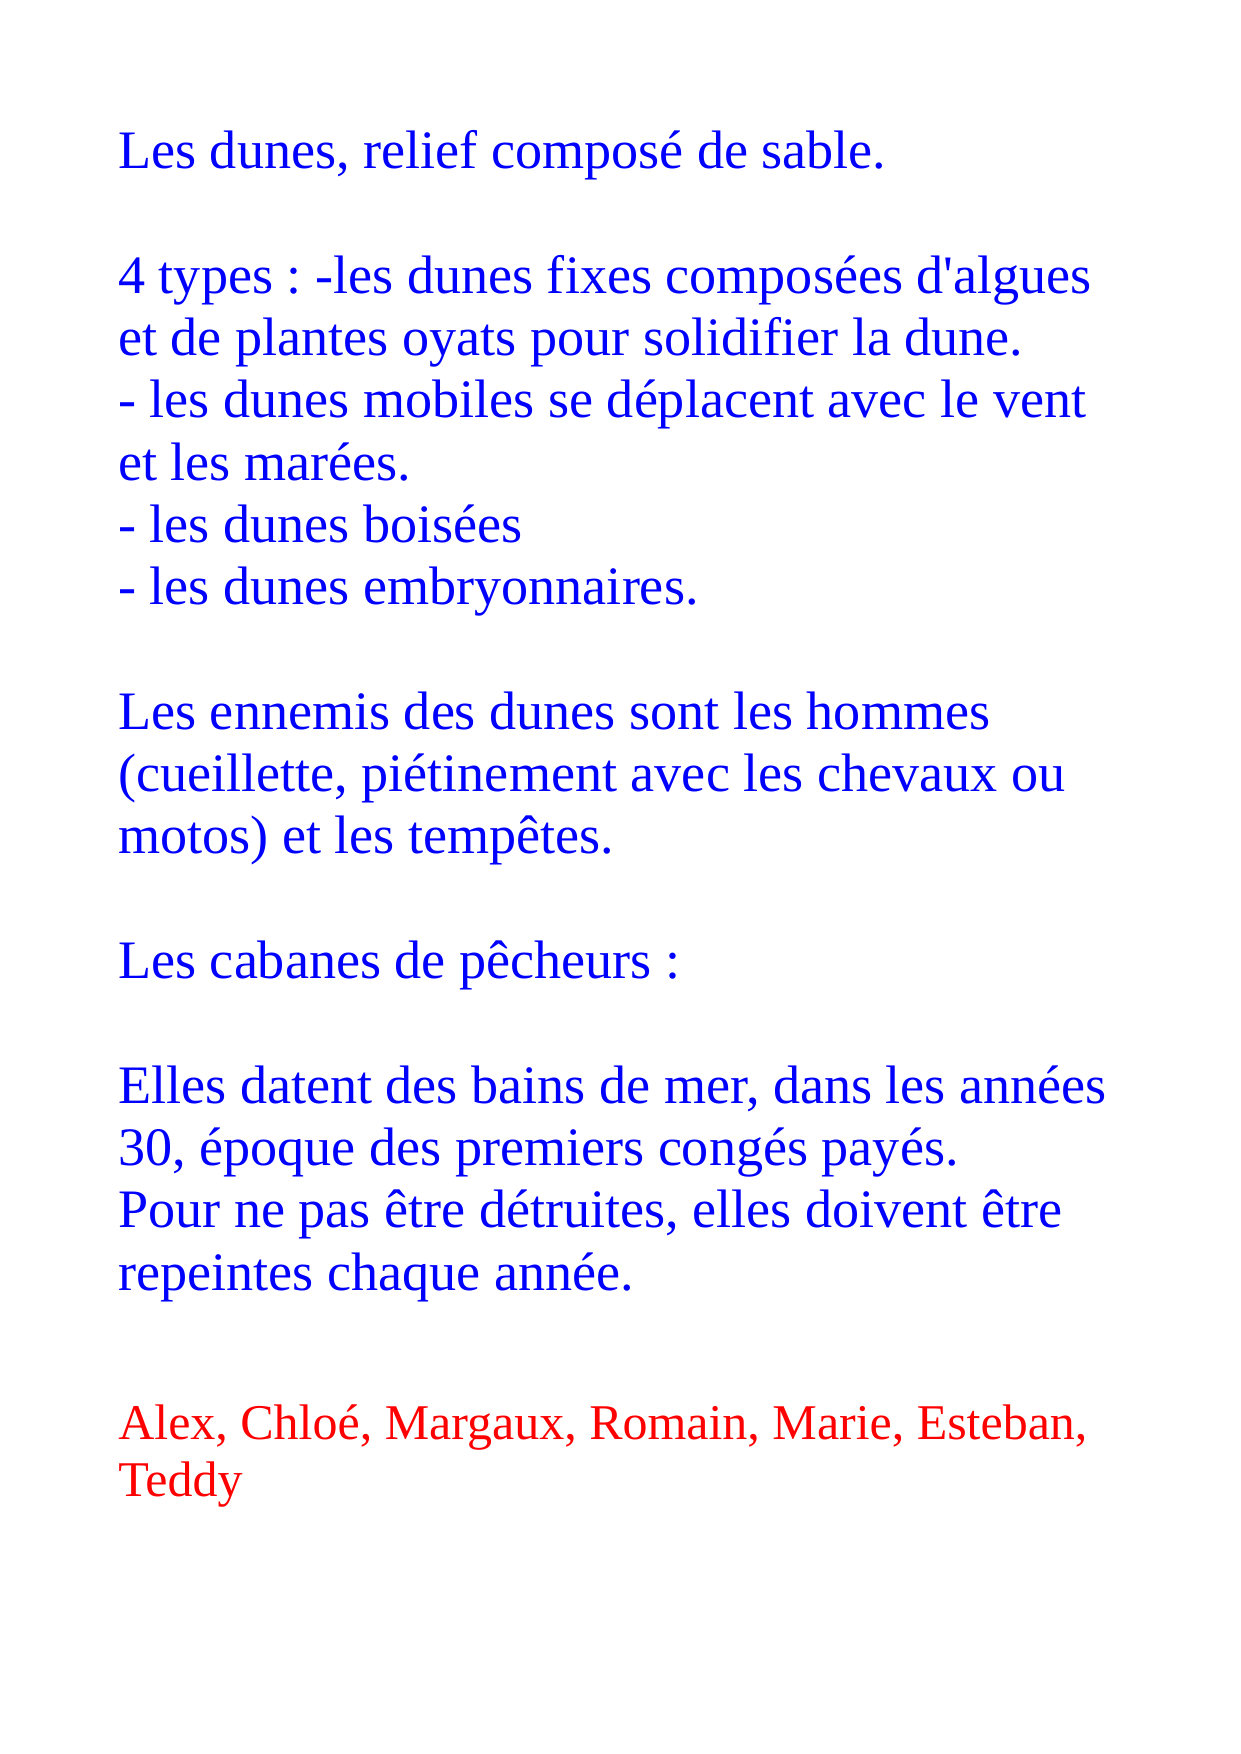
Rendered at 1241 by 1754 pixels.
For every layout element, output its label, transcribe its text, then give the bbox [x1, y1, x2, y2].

text - les dunes embryonnaires. [118, 554, 1122, 616]
text Alex, Chloé, Margaux, Romain, Marie, Esteban, Teddy [118, 1393, 1122, 1508]
text Les dunes, relief composé de sable. [118, 118, 1122, 180]
text Elles datent des bains de mer, dans les années 30, époque des premiers congés payés. [118, 1052, 1122, 1177]
text - les dunes mobiles se déplacent avec le vent et les marées. [118, 367, 1122, 492]
text Pour ne pas être détruites, elles doivent être repeintes chaque année. [118, 1177, 1122, 1302]
text 4 types : -les dunes fixes composées d'algues et de plantes oyats pour solidifier la dune. [118, 243, 1122, 367]
text - les dunes boisées [118, 492, 1122, 554]
text Les cabanes de pêcheurs : [118, 928, 1122, 990]
text Les ennemis des dunes sont les hommes (cueillette, piétinement avec les chevaux ou motos) et les tempêtes. [118, 679, 1122, 866]
